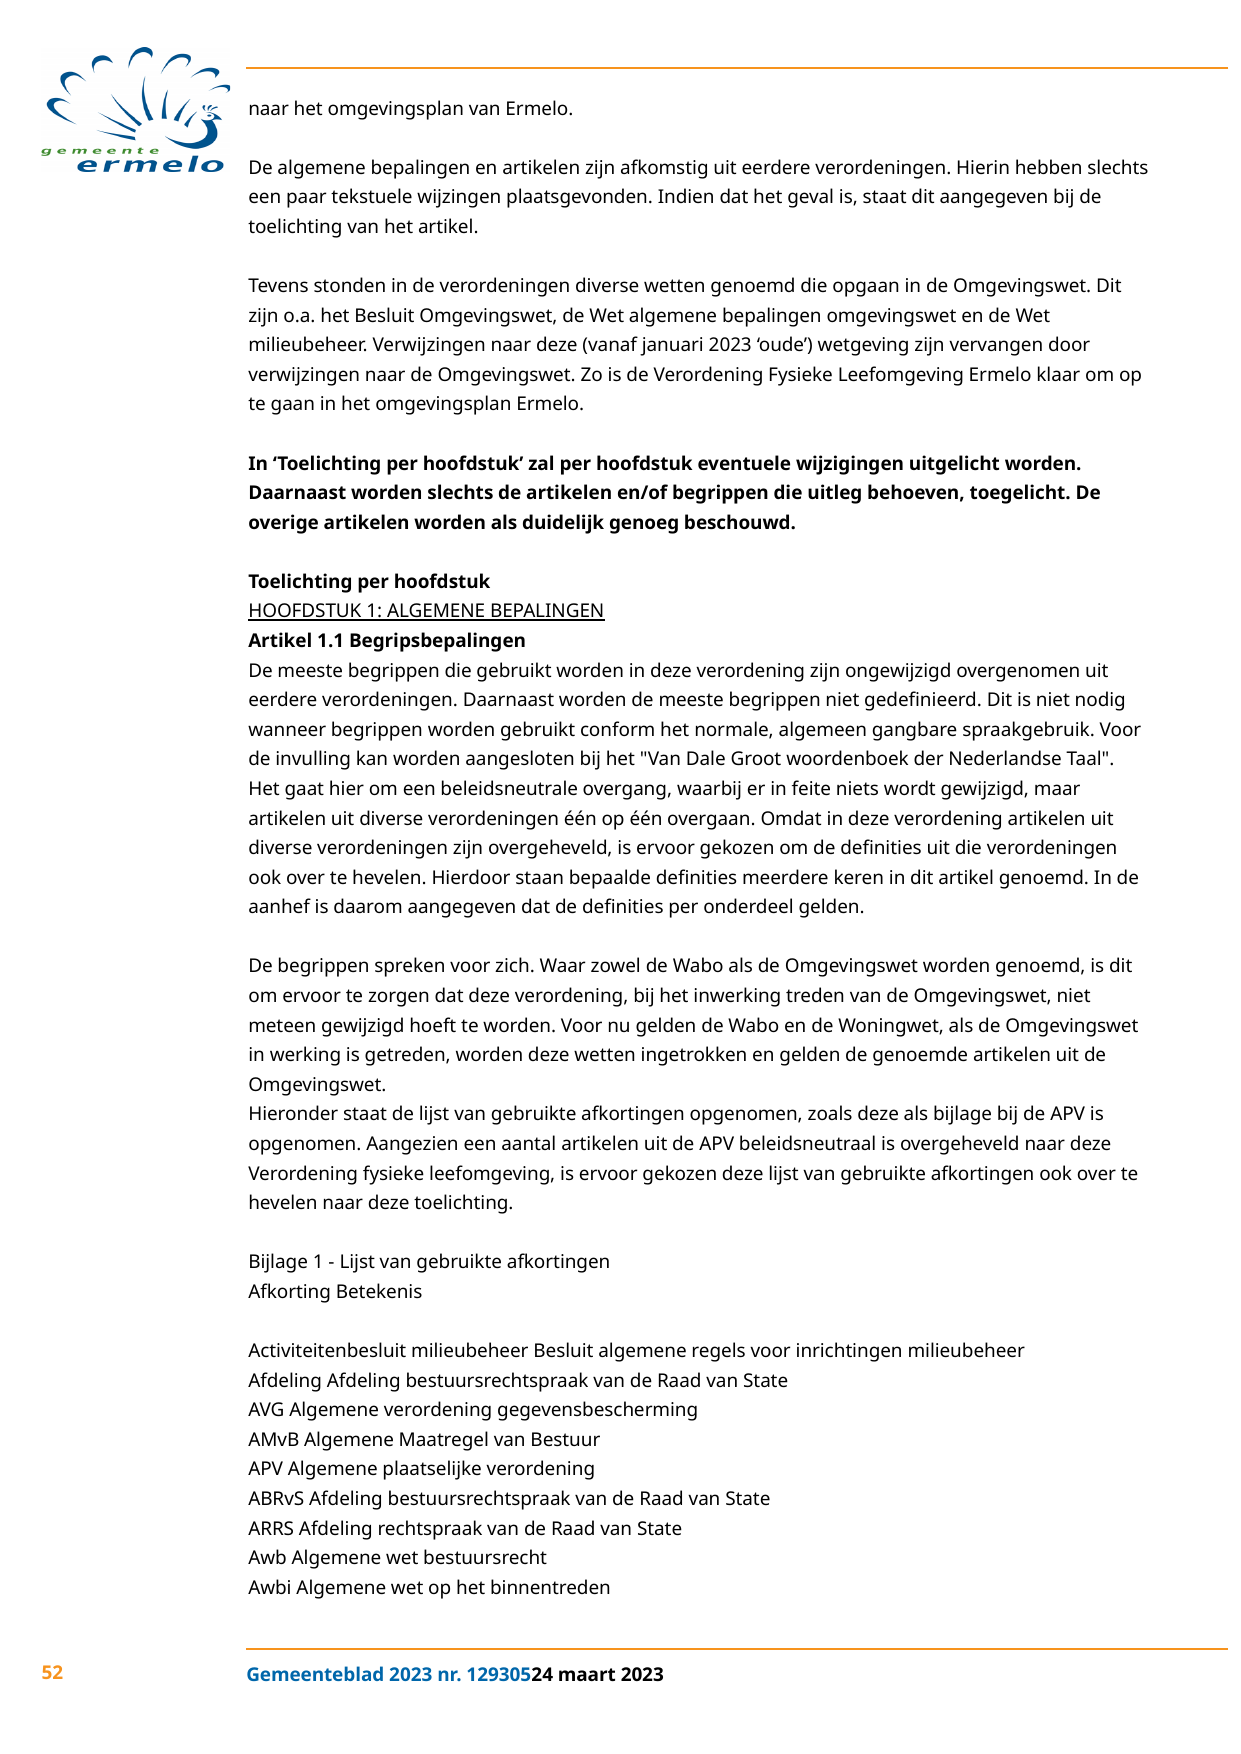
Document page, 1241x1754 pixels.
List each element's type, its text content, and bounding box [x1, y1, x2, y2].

text Activiteitenbesluit milieubeheer Besluit algemene regels voor inrichtingen milieubeheer [248, 1337, 1152, 1363]
text Awb Algemene wet bestuursrecht [248, 1544, 1152, 1570]
text naar het omgevingsplan van Ermelo. [248, 95, 1152, 121]
text Afkorting Betekenis [248, 1278, 1152, 1304]
text De algemene bepalingen en artikelen zijn afkomstig uit eerdere verordeningen. Hierin hebben slechts een paar tekstuele wijzingen plaatsgevonden. Indien dat het geval is, staat dit aangegeven bij de toelichting van het artikel. [248, 154, 1152, 239]
text De begrippen spreken voor zich. Waar zowel de Wabo als de Omgevingswet worden genoemd, is dit om ervoor te zorgen dat deze verordening, bij het inwerking treden van de Omgevingswet, niet meteen gewijzigd hoeft te worden. Voor nu gelden de Wabo en de Woningwet, als de Omgevingswet in werking is getreden, worden deze wetten ingetrokken en gelden de genoemde artikelen uit de Omgevingswet. [248, 953, 1152, 1097]
text ARRS Afdeling rechtspraak van de Raad van State [248, 1515, 1152, 1541]
picture [41, 47, 231, 172]
text De meeste begrippen die gebruikt worden in deze verordening zijn ongewijzigd overgenomen uit eerdere verordeningen. Daarnaast worden de meeste begrippen niet gedefinieerd. Dit is niet nodig wanneer begrippen worden gebruikt conform het normale, algemeen gangbare spraakgebruik. Voor de invulling kan worden aangesloten bij het "Van Dale Groot woordenboek der Nederlandse Taal". [248, 657, 1152, 771]
text Afdeling Afdeling bestuursrechtspraak van de Raad van State [248, 1367, 1152, 1393]
text Artikel 1.1 Begripsbepalingen [248, 627, 1152, 653]
text Toelichting per hoofdstuk [248, 568, 1152, 594]
text In ‘Toelichting per hoofdstuk’ zal per hoofdstuk eventuele wijzigingen uitgelicht worden. Daarnaast worden slechts de artikelen en/of begrippen die uitleg behoeven, toegelicht. De overige artikelen worden als duidelijk genoeg beschouwd. [248, 450, 1152, 535]
text Het gaat hier om een beleidsneutrale overgang, waarbij er in feite niets wordt gewijzigd, maar artikelen uit diverse verordeningen één op één overgaan. Omdat in deze verordening artikelen uit diverse verordeningen zijn overgeheveld, is ervoor gekozen om de definities uit die verordeningen ook over te hevelen. Hierdoor staan bepaalde definities meerdere keren in dit artikel genoemd. In de aanhef is daarom aangegeven dat de definities per onderdeel gelden. [248, 775, 1152, 919]
text Hieronder staat de lijst van gebruikte afkortingen opgenomen, zoals deze als bijlage bij de APV is opgenomen. Aangezien een aantal artikelen uit de APV beleidsneutraal is overgeheveld naar deze Verordening fysieke leefomgeving, is ervoor gekozen deze lijst van gebruikte afkortingen ook over te hevelen naar deze toelichting. [248, 1101, 1152, 1215]
text Bijlage 1 - Lijst van gebruikte afkortingen [248, 1248, 1152, 1274]
text ABRvS Afdeling bestuursrechtspraak van de Raad van State [248, 1485, 1152, 1511]
text AMvB Algemene Maatregel van Bestuur [248, 1426, 1152, 1452]
text APV Algemene plaatselijke verordening [248, 1456, 1152, 1481]
text HOOFDSTUK 1: ALGEMENE BEPALINGEN [248, 598, 1152, 623]
text Tevens stonden in de verordeningen diverse wetten genoemd die opgaan in de Omgevingswet. Dit zijn o.a. het Besluit Omgevingswet, de Wet algemene bepalingen omgevingswet en de Wet milieubeheer. Verwijzingen naar deze (vanaf januari 2023 ‘oude’) wetgeving zijn vervangen door verwijzingen naar de Omgevingswet. Zo is de Verordening Fysieke Leefomgeving Ermelo klaar om op te gaan in het omgevingsplan Ermelo. [248, 272, 1152, 416]
text Awbi Algemene wet op het binnentreden [248, 1574, 1152, 1600]
text AVG Algemene verordening gegevensbescherming [248, 1396, 1152, 1422]
